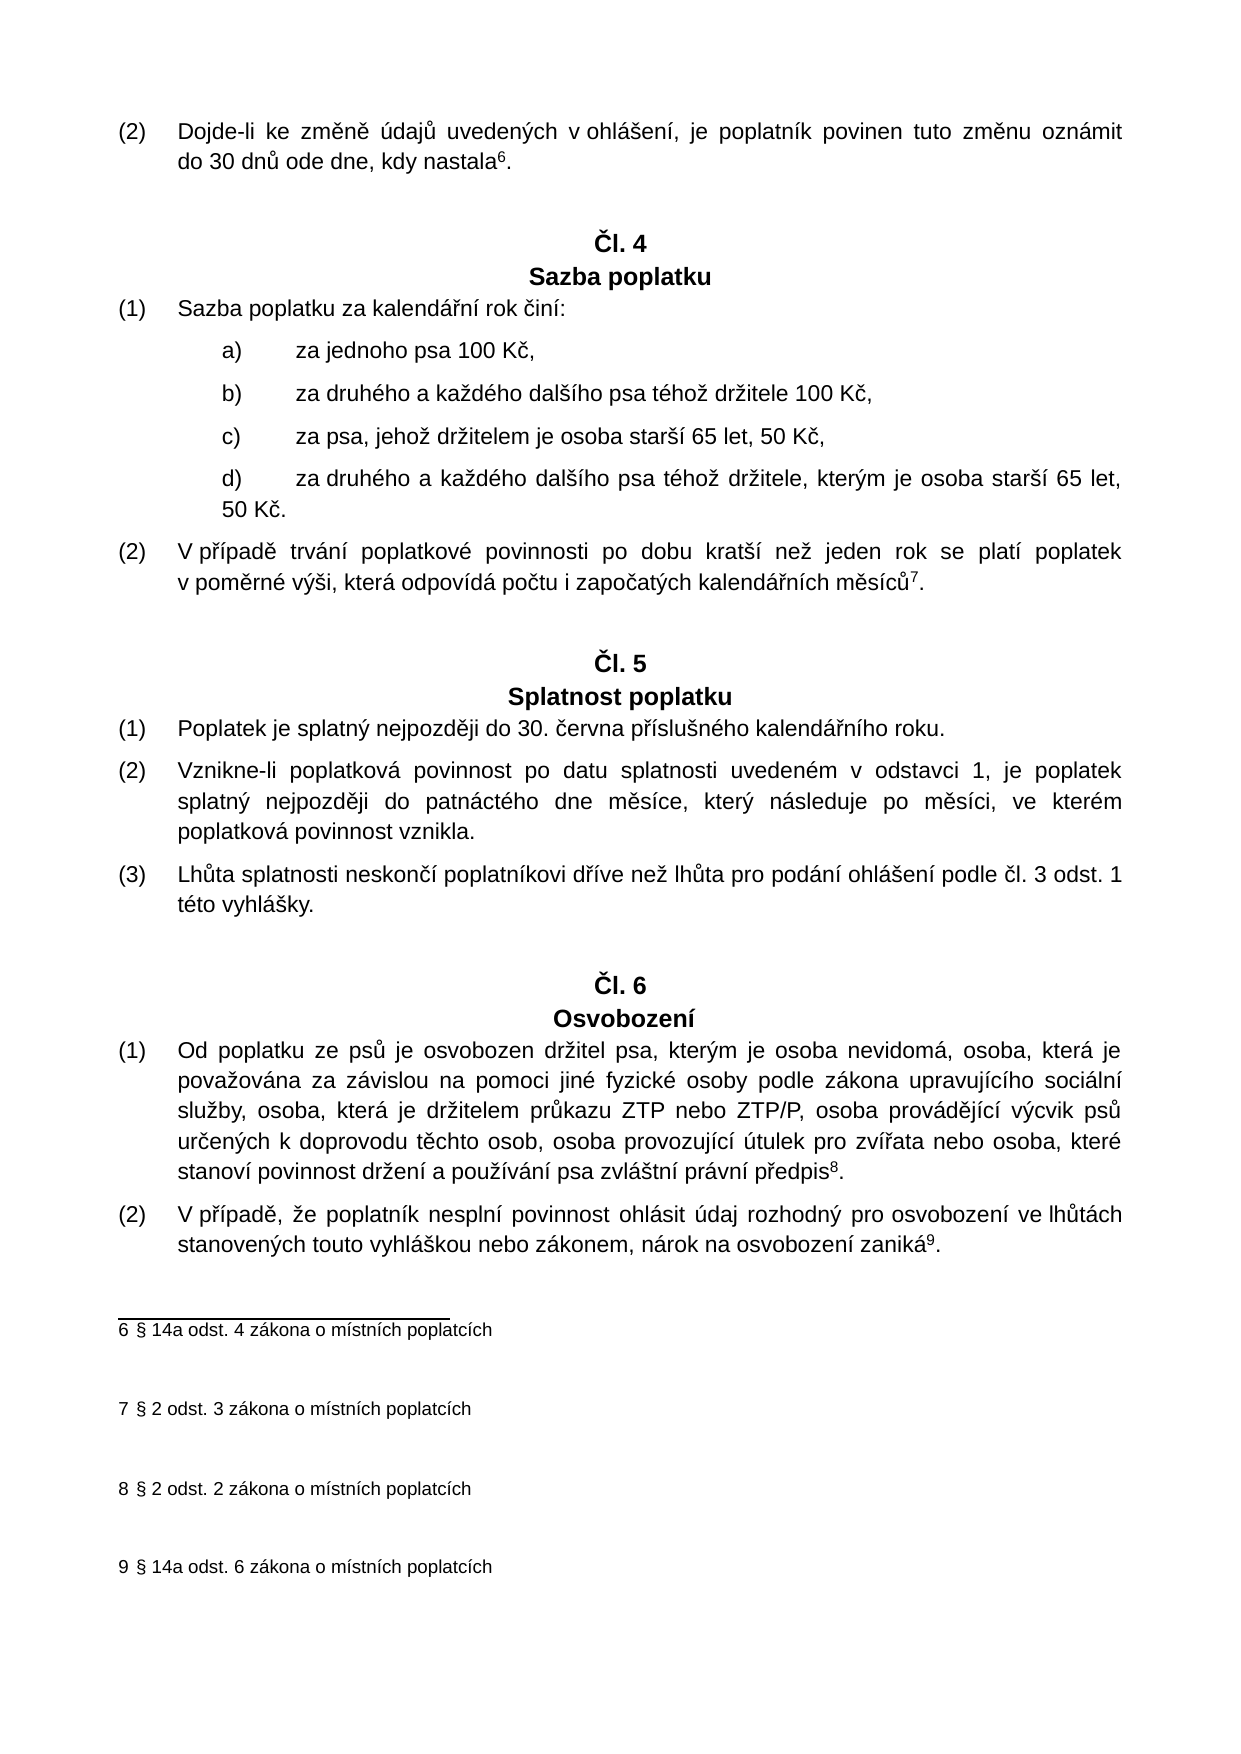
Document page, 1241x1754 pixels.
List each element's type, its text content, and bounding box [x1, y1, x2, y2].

subtitle Čl. 5 Splatnost poplatku [118, 649, 1122, 711]
subtitle Čl. 4 Sazba poplatku [118, 228, 1122, 290]
list § 2 odst. 3 zákona o místních poplatcích [118, 1398, 1122, 1420]
list za druhého a každého dalšího psa téhož držitele, kterým je osoba starší 65 let, 50 Kč. [222, 465, 1122, 522]
list § 14a odst. 4 zákona o místních poplatcích [118, 1319, 1122, 1341]
list Od poplatku ze psů je osvobozen držitel psa, kterým je osoba nevidomá, osoba, která je považována za závislou na pomoci jiné fyzické osoby podle zákona upravujícího sociální služby, osoba, která je držitelem průkazu ZTP nebo ZTP/P, osoba provádějící výcvik psů určených k doprovodu těchto osob, osoba provozující útulek pro zvířata nebo osoba, které stanoví povinnost držení a používání psa zvláštní právní předpis. [118, 1037, 1122, 1184]
list V případě trvání poplatkové povinnosti po dobu kratší než jeden rok se platí poplatek v poměrné výši, která odpovídá počtu i započatých kalendářních měsíců. [118, 538, 1122, 595]
list za druhého a každého dalšího psa téhož držitele 100 Kč, [222, 380, 1122, 406]
list za psa, jehož držitelem je osoba starší 65 let, 50 Kč, [222, 423, 1122, 449]
subtitle Čl. 6 Osvobození [118, 971, 1122, 1033]
list Vznikne-li poplatková povinnost po datu splatnosti uvedeném v odstavci 1, je poplatek splatný nejpozději do patnáctého dne měsíce, který následuje po měsíci, ve kterém poplatková povinnost vznikla. [118, 757, 1122, 844]
list Lhůta splatnosti neskončí poplatníkovi dříve než lhůta pro podání ohlášení podle čl. 3 odst. 1 této vyhlášky. [118, 861, 1122, 917]
list § 2 odst. 2 zákona o místních poplatcích [118, 1477, 1122, 1499]
list V případě, že poplatník nesplní povinnost ohlásit údaj rozhodný pro osvobození ve lhůtách stanovených touto vyhláškou nebo zákonem, nárok na osvobození zaniká. [118, 1201, 1122, 1257]
list Dojde-li ke změně údajů uvedených v ohlášení, je poplatník povinen tuto změnu oznámit do 30 dnů ode dne, kdy nastala. [118, 118, 1122, 175]
list § 14a odst. 6 zákona o místních poplatcích [118, 1556, 1122, 1578]
list za jednoho psa 100 Kč, [222, 337, 1122, 364]
list Sazba poplatku za kalendářní rok činí: [118, 294, 1122, 321]
list Poplatek je splatný nejpozději do 30. června příslušného kalendářního roku. [118, 715, 1122, 741]
